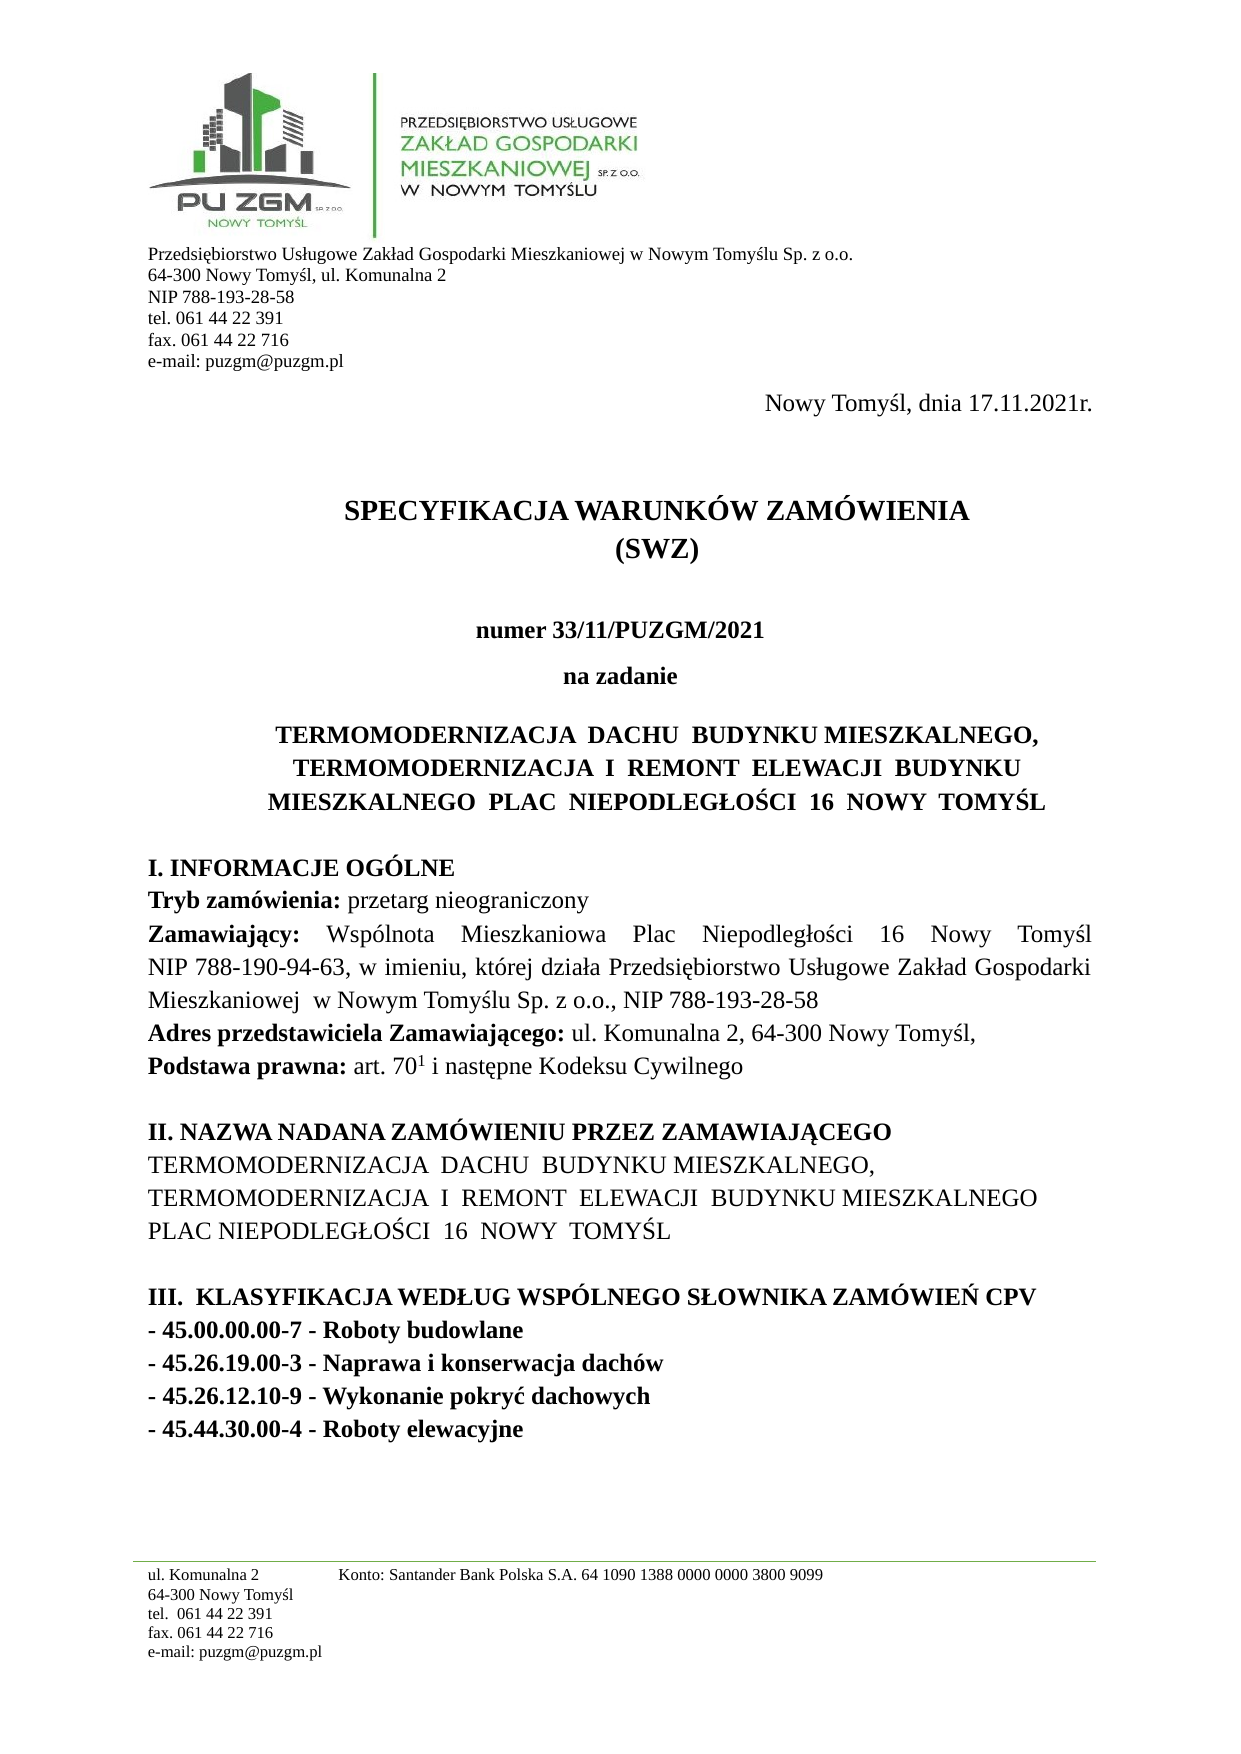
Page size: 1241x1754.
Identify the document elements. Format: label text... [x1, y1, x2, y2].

text - 45.26.12.10-9 - Wykonanie pokryć dachowych [148, 1381, 1093, 1410]
text TERMOMODERNIZACJA DACHU BUDYNKU MIESZKALNEGO, TERMOMODERNIZACJA I REMONT ELEWACJI BUDYNKU MIESZKALNEGO PLAC NIEPODLEGŁOŚCI 16 NOWY TOMYŚL [221, 721, 1093, 815]
text Zamawiający: Wspólnota Mieszkaniowa Plac Niepodległości 16 Nowy Tomyśl NIP 788-190-94-63, w imieniu, której działa Przedsiębiorstwo Usługowe Zakład Gospodarki Mieszkaniowej w Nowym Tomyślu Sp. z o.o., NIP 788-193-28-58 [148, 919, 1093, 1013]
text numer 33/11/PUZGM/2021 [148, 615, 1093, 644]
text - 45.00.00.00-7 - Roboty budowlane [148, 1315, 1093, 1344]
text Nowy Tomyśl, dnia 17.11.2021r. [148, 388, 1093, 417]
text Tryb zamówienia: przetarg nieograniczony [148, 886, 1093, 914]
text Przedsiębiorstwo Usługowe Zakład Gospodarki Mieszkaniowej w Nowym Tomyślu Sp. z o.o. 64-300 Nowy Tomyśl, ul. Komunalna 2 NIP 788-193-28-58 tel. 061 44 22 391 fax. 061 44 22 716 e-mail: puzgm@puzgm.pl [148, 242, 1093, 372]
text I. INFORMACJE OGÓLNE [148, 853, 1093, 881]
text TERMOMODERNIZACJA DACHU BUDYNKU MIESZKALNEGO, TERMOMODERNIZACJA I REMONT ELEWACJI BUDYNKU MIESZKALNEGO PLAC NIEPODLEGŁOŚCI 16 NOWY TOMYŚL [148, 1150, 1093, 1244]
text III. KLASYFIKACJA WEDŁUG WSPÓLNEGO SŁOWNIKA ZAMÓWIEŃ CPV [148, 1282, 1093, 1311]
picture [147, 73, 655, 243]
text SPECYFIKACJA WARUNKÓW ZAMÓWIENIA [221, 493, 1093, 526]
text Podstawa prawna: art. 701 i następne Kodeksu Cywilnego [148, 1051, 1093, 1079]
text na zadanie [148, 661, 1093, 689]
text (SWZ) [221, 531, 1093, 565]
text - 45.26.19.00-3 - Naprawa i konserwacja dachów [148, 1348, 1093, 1377]
text II. NAZWA NADANA ZAMÓWIENIU PRZEZ ZAMAWIAJĄCEGO [148, 1117, 1093, 1146]
text Adres przedstawiciela Zamawiającego: ul. Komunalna 2, 64-300 Nowy Tomyśl, [148, 1018, 1093, 1046]
text - 45.44.30.00-4 - Roboty elewacyjne [148, 1414, 1093, 1443]
